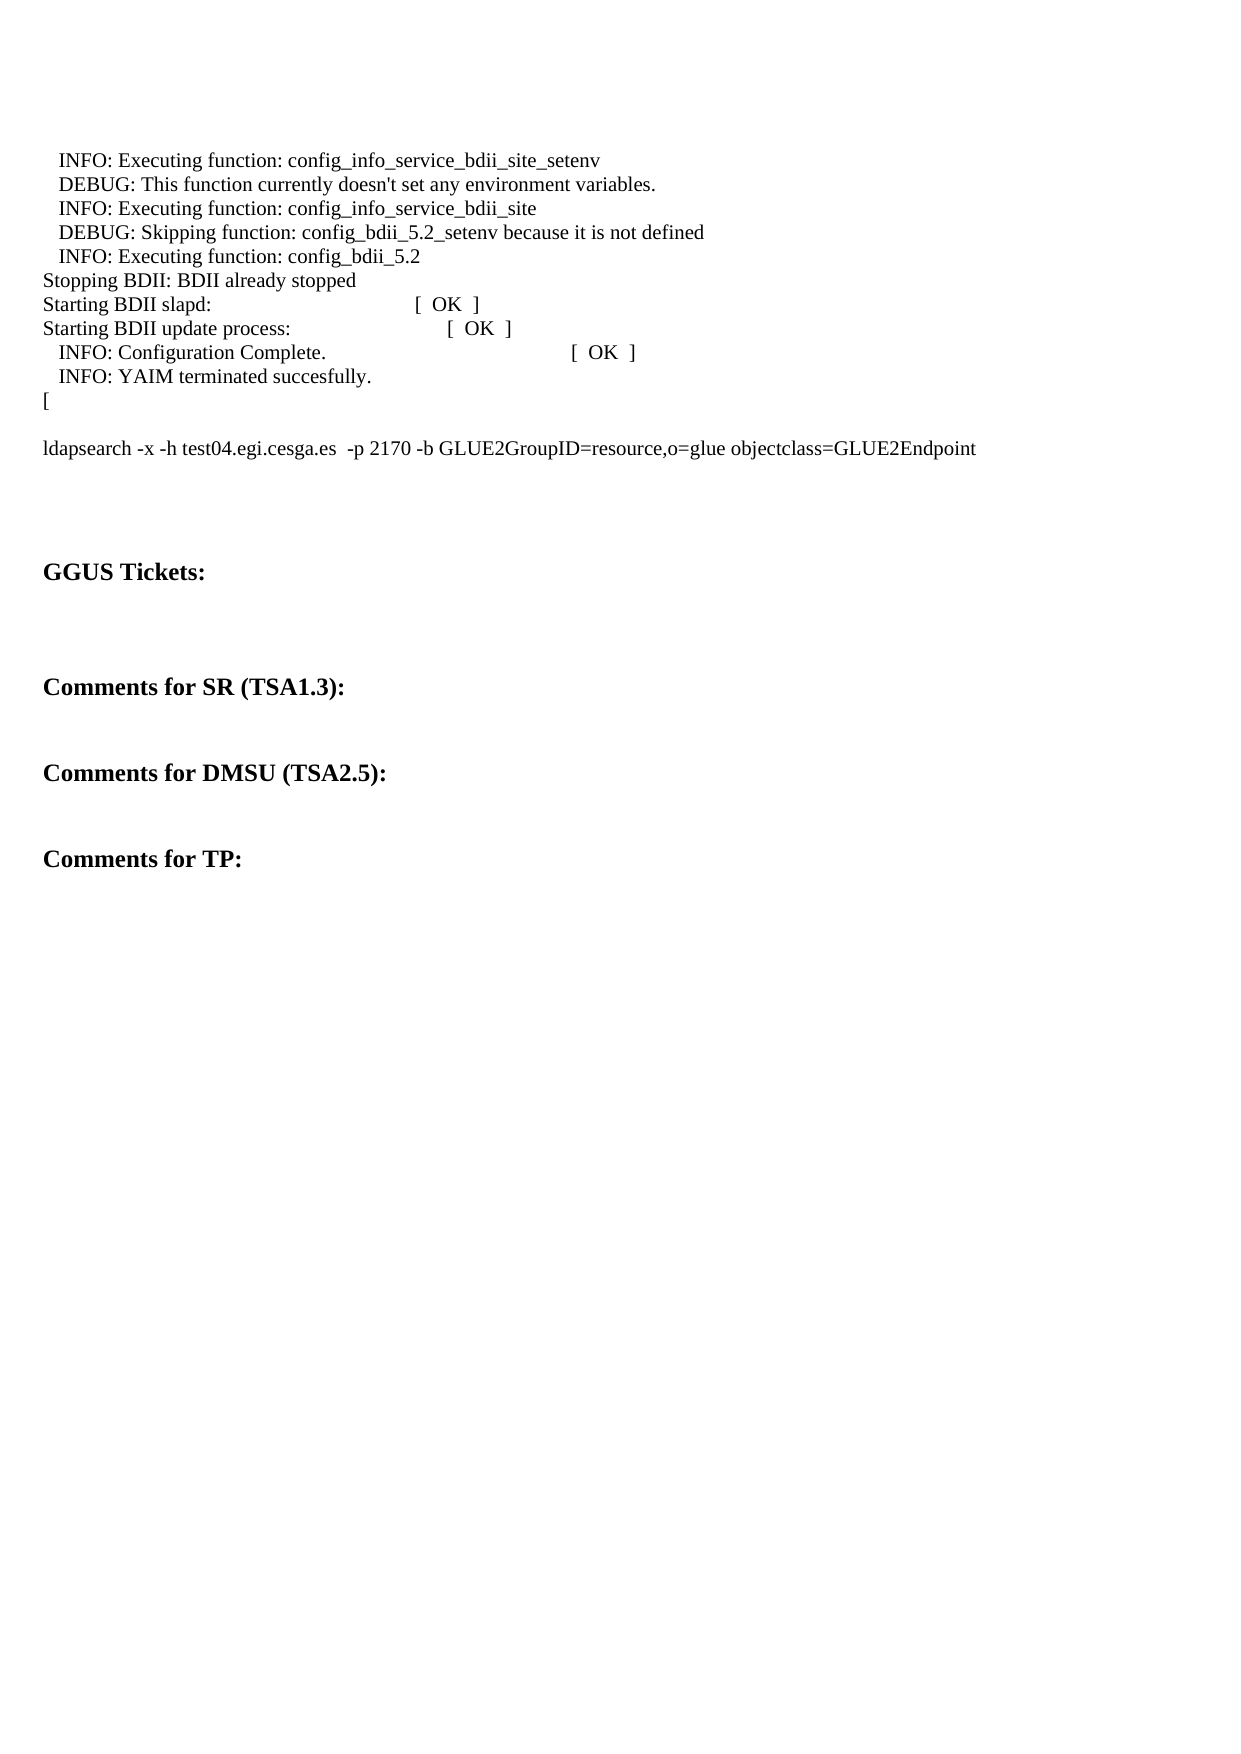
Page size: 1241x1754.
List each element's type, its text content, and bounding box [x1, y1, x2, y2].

text INFO: YAIM terminated succesfully. [43, 364, 1202, 388]
text INFO: Configuration Complete. [ OK ] [43, 340, 1202, 364]
text DEBUG: This function currently doesn't set any environment variables. [43, 172, 1202, 196]
text INFO: Executing function: config_info_service_bdii_site_setenv [43, 148, 1202, 172]
text Starting BDII update process: [ OK ] [43, 316, 1202, 340]
text Comments for DMSU (TSA2.5): [43, 758, 1202, 787]
text GGUS Tickets: [43, 557, 1202, 585]
text Comments for TP: [43, 844, 1202, 873]
text INFO: Executing function: config_info_service_bdii_site [43, 196, 1202, 220]
text DEBUG: Skipping function: config_bdii_5.2_setenv because it is not defined [43, 220, 1202, 244]
text ldapsearch -x -h test04.egi.cesga.es -p 2170 -b GLUE2GroupID=resource,o=glue objectclass=GLUE2Endpoint [43, 436, 1202, 460]
text Comments for SR (TSA1.3): [43, 672, 1202, 700]
text Starting BDII slapd: [ OK ] [43, 292, 1202, 316]
text INFO: Executing function: config_bdii_5.2 [43, 244, 1202, 268]
text Stopping BDII: BDII already stopped [43, 268, 1202, 292]
text [ [43, 388, 1202, 412]
